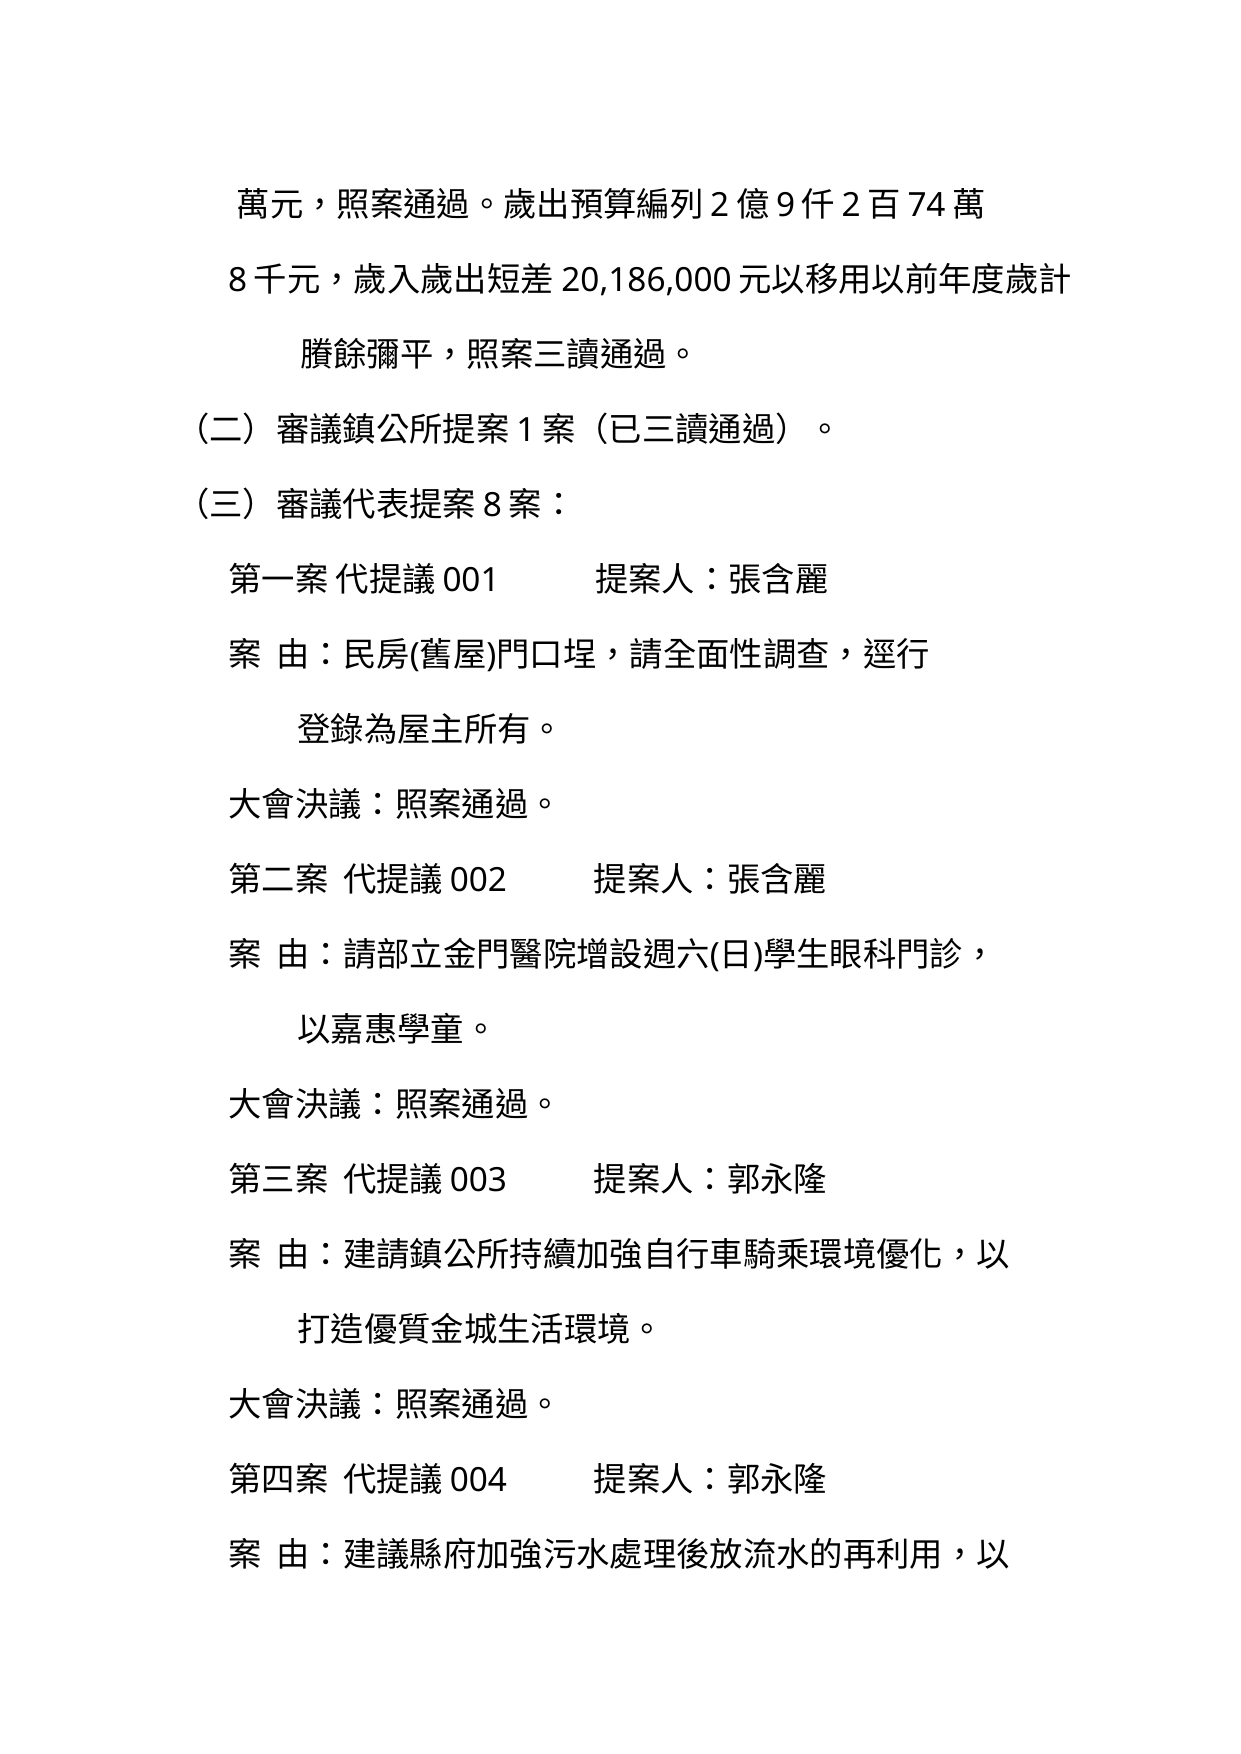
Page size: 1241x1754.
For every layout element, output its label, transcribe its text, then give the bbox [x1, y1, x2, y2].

text （二）審議鎮公所提案1案（已三讀通過）。 [150, 389, 1090, 464]
text 萬元，照案通過。歲出預算編列2億9仟2百74萬 [150, 164, 1090, 239]
text 案 由：請部立金門醫院增設週六(日)學生眼科門診， [150, 914, 1090, 989]
text 第四案 代提議004 提案人：郭永隆 [150, 1439, 1090, 1514]
text 打造優質金城生活環境。 [150, 1289, 1090, 1364]
text 案 由：建議縣府加強污水處理後放流水的再利用，以 [150, 1514, 1090, 1589]
text 8千元，歲入歲出短差 20,186,000元以移用以前年度歲計賸餘彌平，照案三讀通過。 [150, 239, 1090, 389]
text 大會決議：照案通過。 [150, 1364, 1090, 1439]
text 大會決議：照案通過。 [150, 1064, 1090, 1139]
text （三）審議代表提案8案： [150, 464, 1090, 539]
text 案 由：建請鎮公所持續加強自行車騎乘環境優化，以 [150, 1214, 1090, 1289]
text 第三案 代提議003 提案人：郭永隆 [150, 1139, 1090, 1214]
text 第一案 代提議001 提案人：張含麗 [150, 539, 1090, 614]
text 登錄為屋主所有。 [150, 689, 1023, 764]
text 第二案 代提議002 提案人：張含麗 [150, 839, 1090, 914]
text 案 由：民房(舊屋)門口埕，請全面性調查，逕行 [150, 614, 1023, 689]
text 大會決議：照案通過。 [150, 764, 1090, 839]
text 以嘉惠學童。 [150, 989, 1090, 1064]
